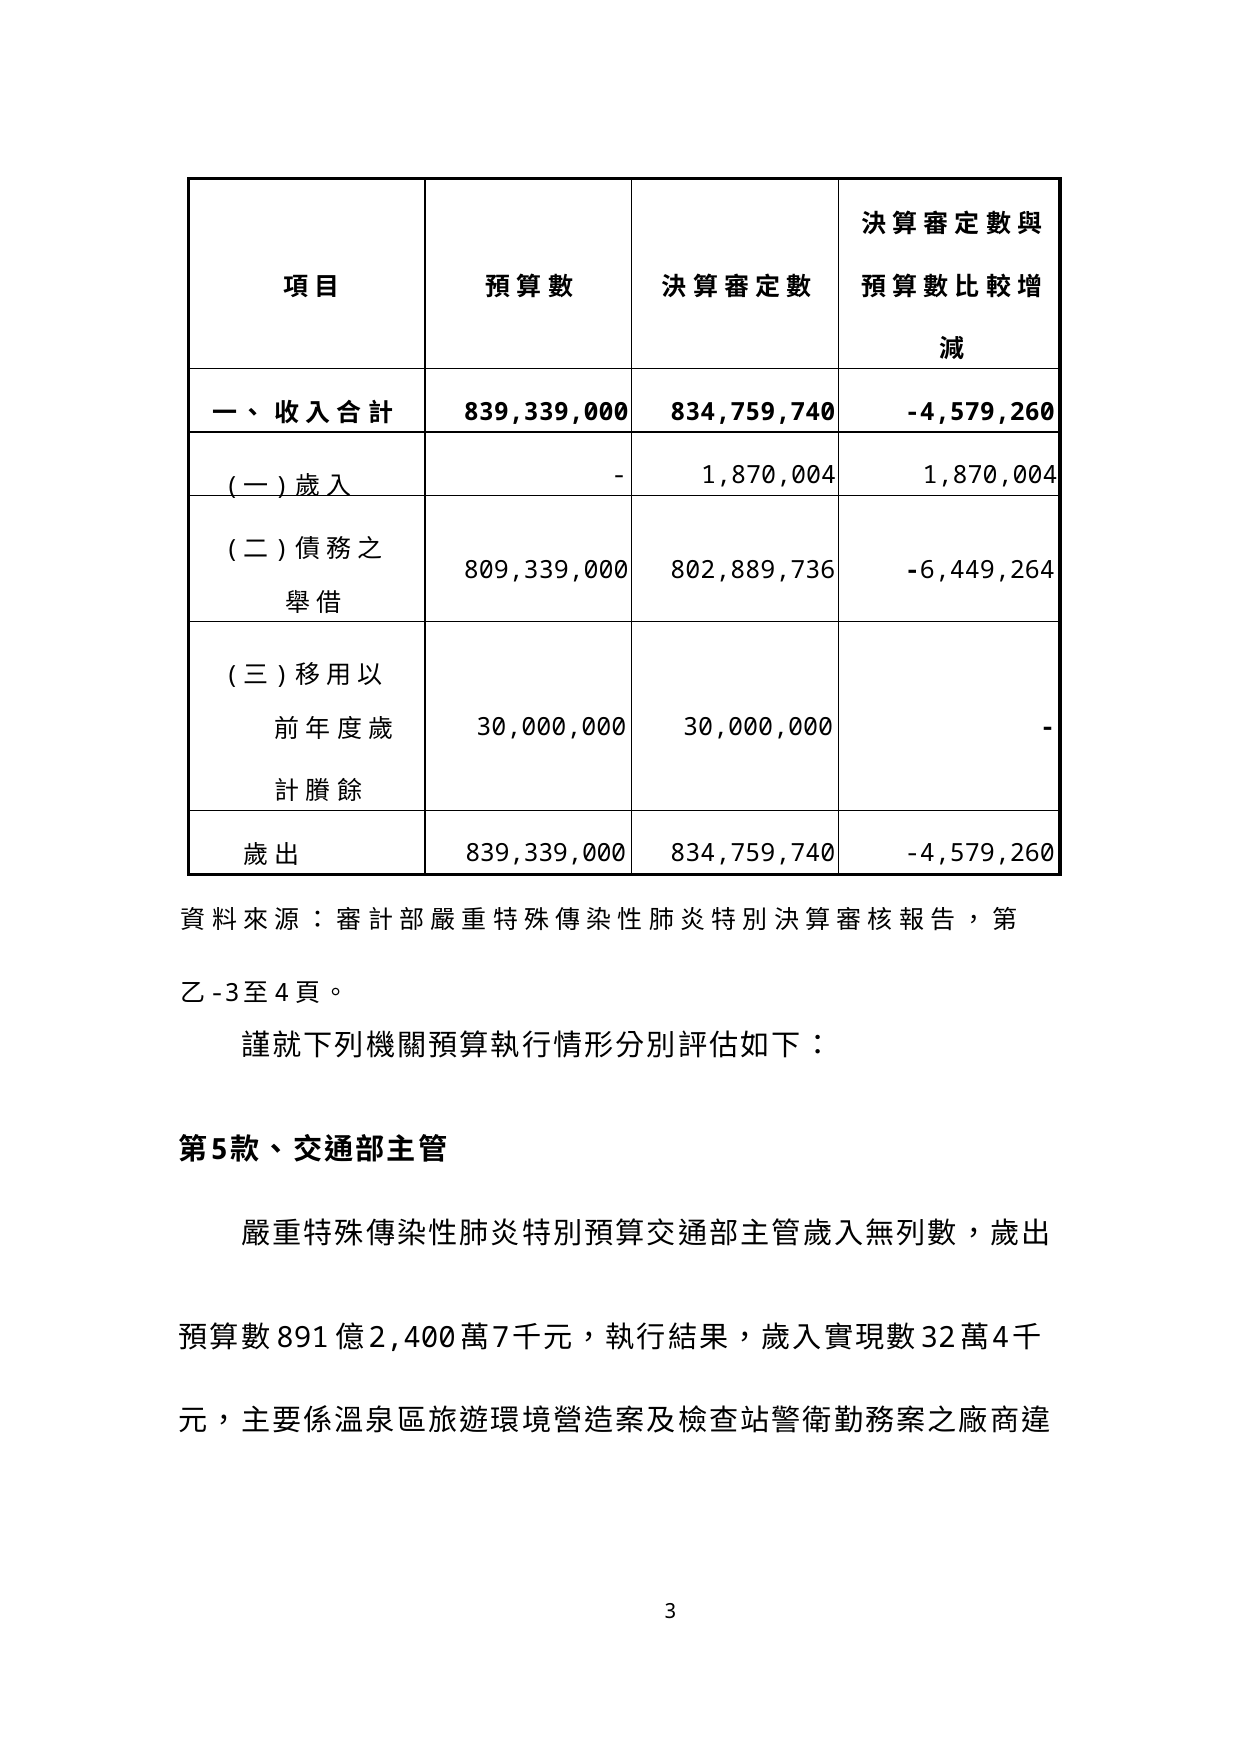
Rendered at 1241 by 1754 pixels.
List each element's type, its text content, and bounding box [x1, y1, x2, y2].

text 謹就下列機關預算執行情形分別評估如下： [177, 1001, 1063, 1064]
table_cell 歲出 [190, 811, 424, 873]
table_header 決算審定數與預算數比較增減 [839, 180, 1058, 368]
table_cell 1,870,004 [632, 433, 838, 495]
table_cell 一、收入合計 [190, 369, 424, 431]
table_cell 30,000,000 [632, 622, 838, 809]
table_cell - [839, 622, 1058, 809]
text 資料來源：審計部嚴重特殊傳染性肺炎特別決算審核報告，第乙-3至4頁。 [177, 876, 1063, 1001]
table_cell 809,339,000 [426, 496, 631, 621]
table_cell (三)移用以前年度歲計賸餘 [190, 622, 424, 809]
text 第5款、交通部主管 [177, 1064, 1063, 1189]
table_header 決算審定數 [632, 180, 838, 368]
table_cell 834,759,740 [632, 369, 838, 431]
table_cell 839,339,000 [426, 369, 631, 431]
table_cell -6,449,264 [839, 496, 1058, 621]
table_cell -4,579,260 [839, 811, 1058, 873]
table_cell (二)債務之舉借 [190, 496, 424, 621]
table_header 項目 [190, 180, 424, 368]
table_cell -4,579,260 [839, 369, 1058, 431]
table_cell 802,889,736 [632, 496, 838, 621]
table_header 預算數 [426, 180, 631, 368]
table_cell 839,339,000 [426, 811, 631, 873]
table_cell 30,000,000 [426, 622, 631, 809]
table_cell - [426, 433, 631, 495]
text 嚴重特殊傳染性肺炎特別預算交通部主管歲入無列數，歲出預算數891億2,400萬7千元，執行結果，歲入實現數32萬4千元，主要係溫泉區旅遊環境營造案及檢查站警衛勤務案之廠商違 [177, 1189, 1063, 1439]
table_cell 1,870,004 [839, 433, 1058, 495]
table_cell 834,759,740 [632, 811, 838, 873]
table_cell (一)歲入 [190, 433, 424, 495]
